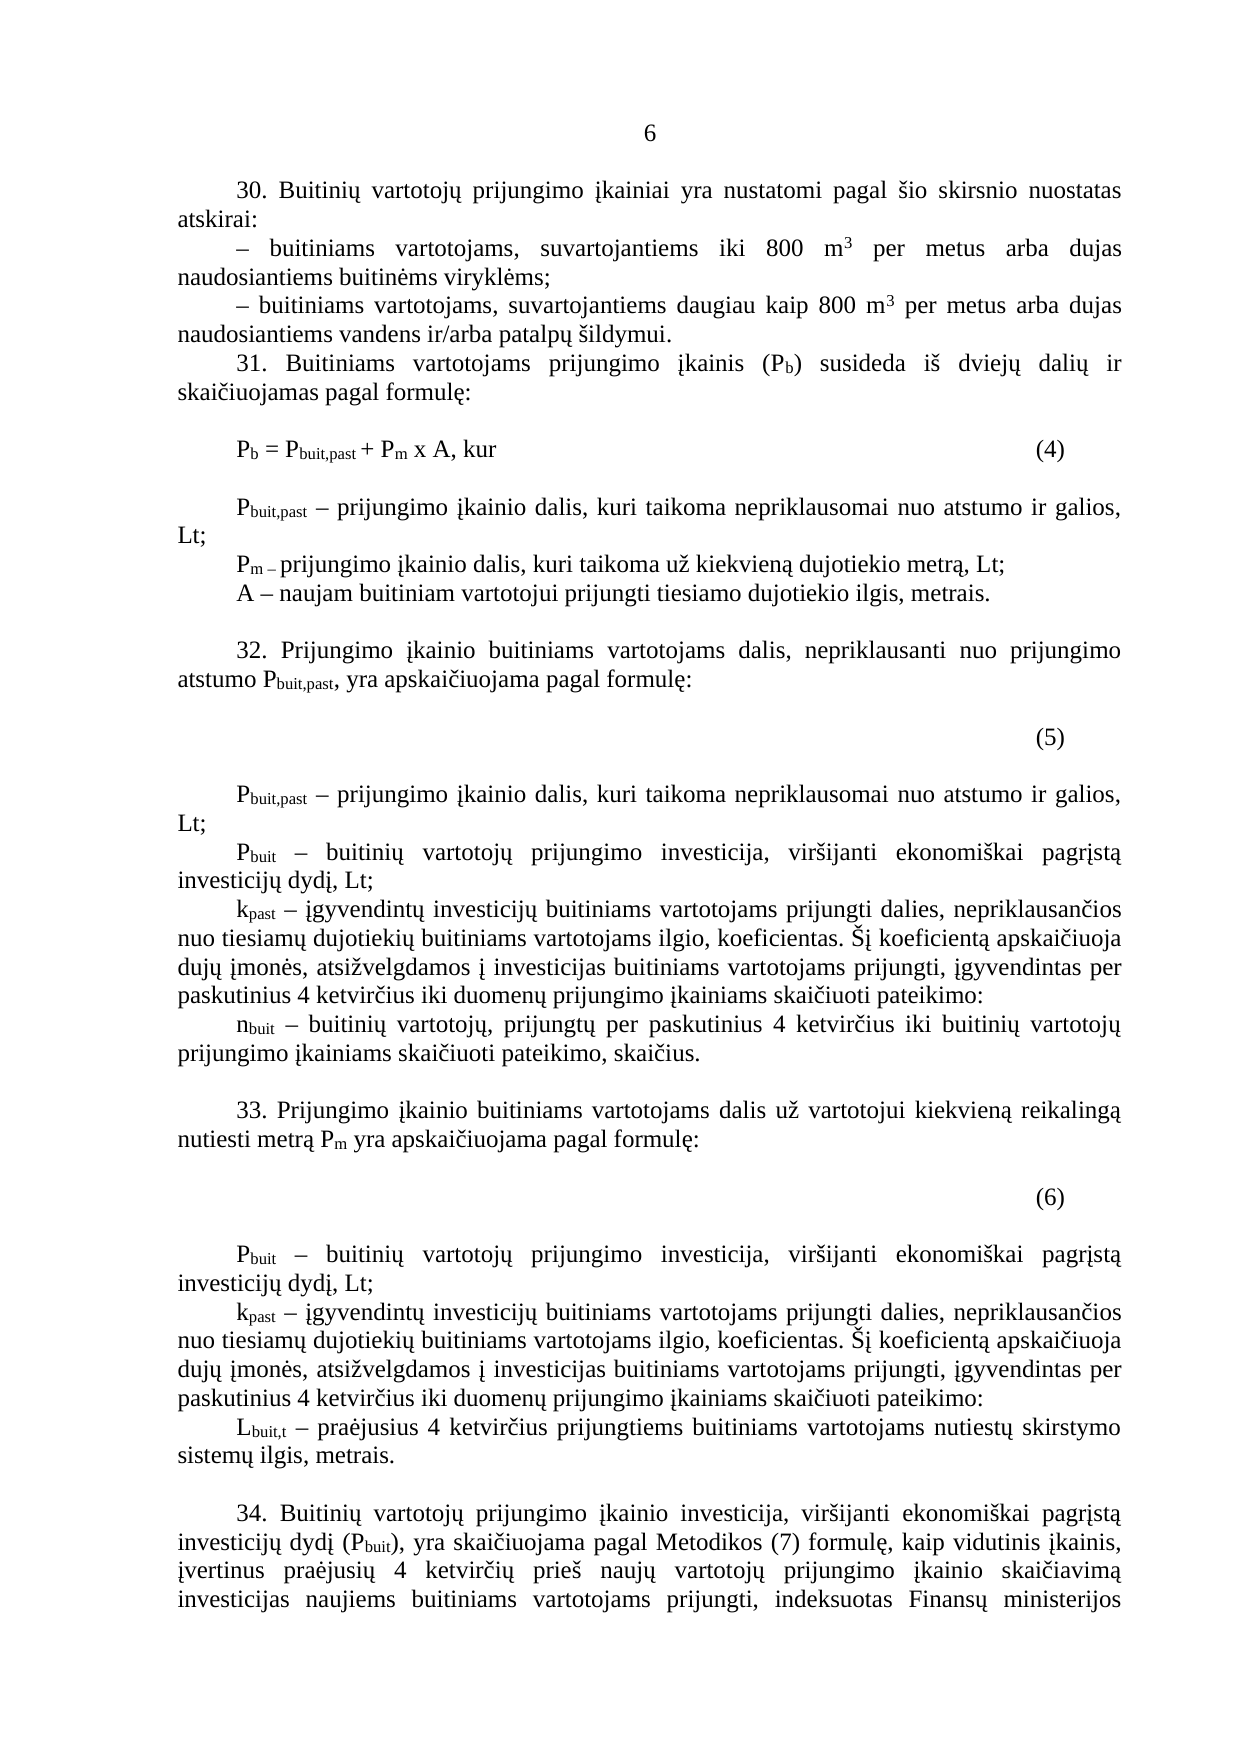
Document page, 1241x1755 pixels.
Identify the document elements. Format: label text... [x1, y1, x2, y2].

text Pbuit,past – prijungimo įkainio dalis, kuri taikoma nepriklausomai nuo atstumo ir galios, Lt; [177, 779, 1122, 837]
text Pbuit – buitinių vartotojų prijungimo investicija, viršijanti ekonomiškai pagrįstą investicijų dydį, Lt; [177, 1239, 1122, 1297]
text 33. Prijungimo įkainio buitiniams vartotojams dalis už vartotojui kiekvieną reikalingą nutiesti metrą Pm yra apskaičiuojama pagal formulę: [177, 1096, 1122, 1153]
text Lbuit,t – praėjusius 4 ketvirčius prijungtiems buitiniams vartotojams nutiestų skirstymo sistemų ilgis, metrais. [177, 1412, 1122, 1469]
text Pb = Pbuit,past + Pm x A, kur (4) [236, 434, 1122, 463]
text 30. Buitinių vartotojų prijungimo įkainiai yra nustatomi pagal šio skirsnio nuostatas atskirai: [177, 176, 1122, 233]
text Pm – prijungimo įkainio dalis, kuri taikoma už kiekvieną dujotiekio metrą, Lt; [177, 549, 1122, 578]
text 34. Buitinių vartotojų prijungimo įkainio investicija, viršijanti ekonomiškai pagrįstą investicijų dydį (Pbuit), yra skaičiuojama pagal Metodikos (7) formulę, kaip vidutinis įkainis, įvertinus praėjusių 4 ketvirčių prieš naujų vartotojų prijungimo įkainio skaičiavimą investicijas naujiems buitiniams vartotojams prijungti, indeksuotas Finansų ministerijos [177, 1498, 1122, 1613]
text 32. Prijungimo įkainio buitiniams vartotojams dalis, nepriklausanti nuo prijungimo atstumo Pbuit,past, yra apskaičiuojama pagal formulę: [177, 636, 1122, 693]
text – buitiniams vartotojams, suvartojantiems daugiau kaip 800 m3 per metus arba dujas naudosiantiems vandens ir/arba patalpų šildymui. [177, 291, 1122, 348]
text Pbuit – buitinių vartotojų prijungimo investicija, viršijanti ekonomiškai pagrįstą investicijų dydį, Lt; [177, 837, 1122, 894]
text Pbuit,past = (Pbuit * kpast) / nbuit, kur (5) [177, 722, 1122, 751]
text 31. Buitiniams vartotojams prijungimo įkainis (Pb) susideda iš dviejų dalių ir skaičiuojamas pagal formulę: [177, 348, 1122, 406]
text nbuit – buitinių vartotojų, prijungtų per paskutinius 4 ketvirčius iki buitinių vartotojų prijungimo įkainiams skaičiuoti pateikimo, skaičius. [177, 1009, 1122, 1067]
text Pm = (Pbuit * (1 – kpast)) / Lbuit,t, kur (6) [177, 1182, 1122, 1211]
text Pbuit,past – prijungimo įkainio dalis, kuri taikoma nepriklausomai nuo atstumo ir galios, Lt; [177, 492, 1122, 549]
text A – naujam buitiniam vartotojui prijungti tiesiamo dujotiekio ilgis, metrais. [177, 578, 1122, 607]
text kpast – įgyvendintų investicijų buitiniams vartotojams prijungti dalies, nepriklausančios nuo tiesiamų dujotiekių buitiniams vartotojams ilgio, koeficientas. Šį koeficientą apskaičiuoja dujų įmonės, atsižvelgdamos į investicijas buitiniams vartotojams prijungti, įgyvendintas per paskutinius 4 ketvirčius iki duomenų prijungimo įkainiams skaičiuoti pateikimo: [177, 1297, 1122, 1412]
text – buitiniams vartotojams, suvartojantiems iki 800 m3 per metus arba dujas naudosiantiems buitinėms viryklėms; [177, 233, 1122, 291]
text kpast – įgyvendintų investicijų buitiniams vartotojams prijungti dalies, nepriklausančios nuo tiesiamų dujotiekių buitiniams vartotojams ilgio, koeficientas. Šį koeficientą apskaičiuoja dujų įmonės, atsižvelgdamos į investicijas buitiniams vartotojams prijungti, įgyvendintas per paskutinius 4 ketvirčius iki duomenų prijungimo įkainiams skaičiuoti pateikimo: [177, 894, 1122, 1009]
